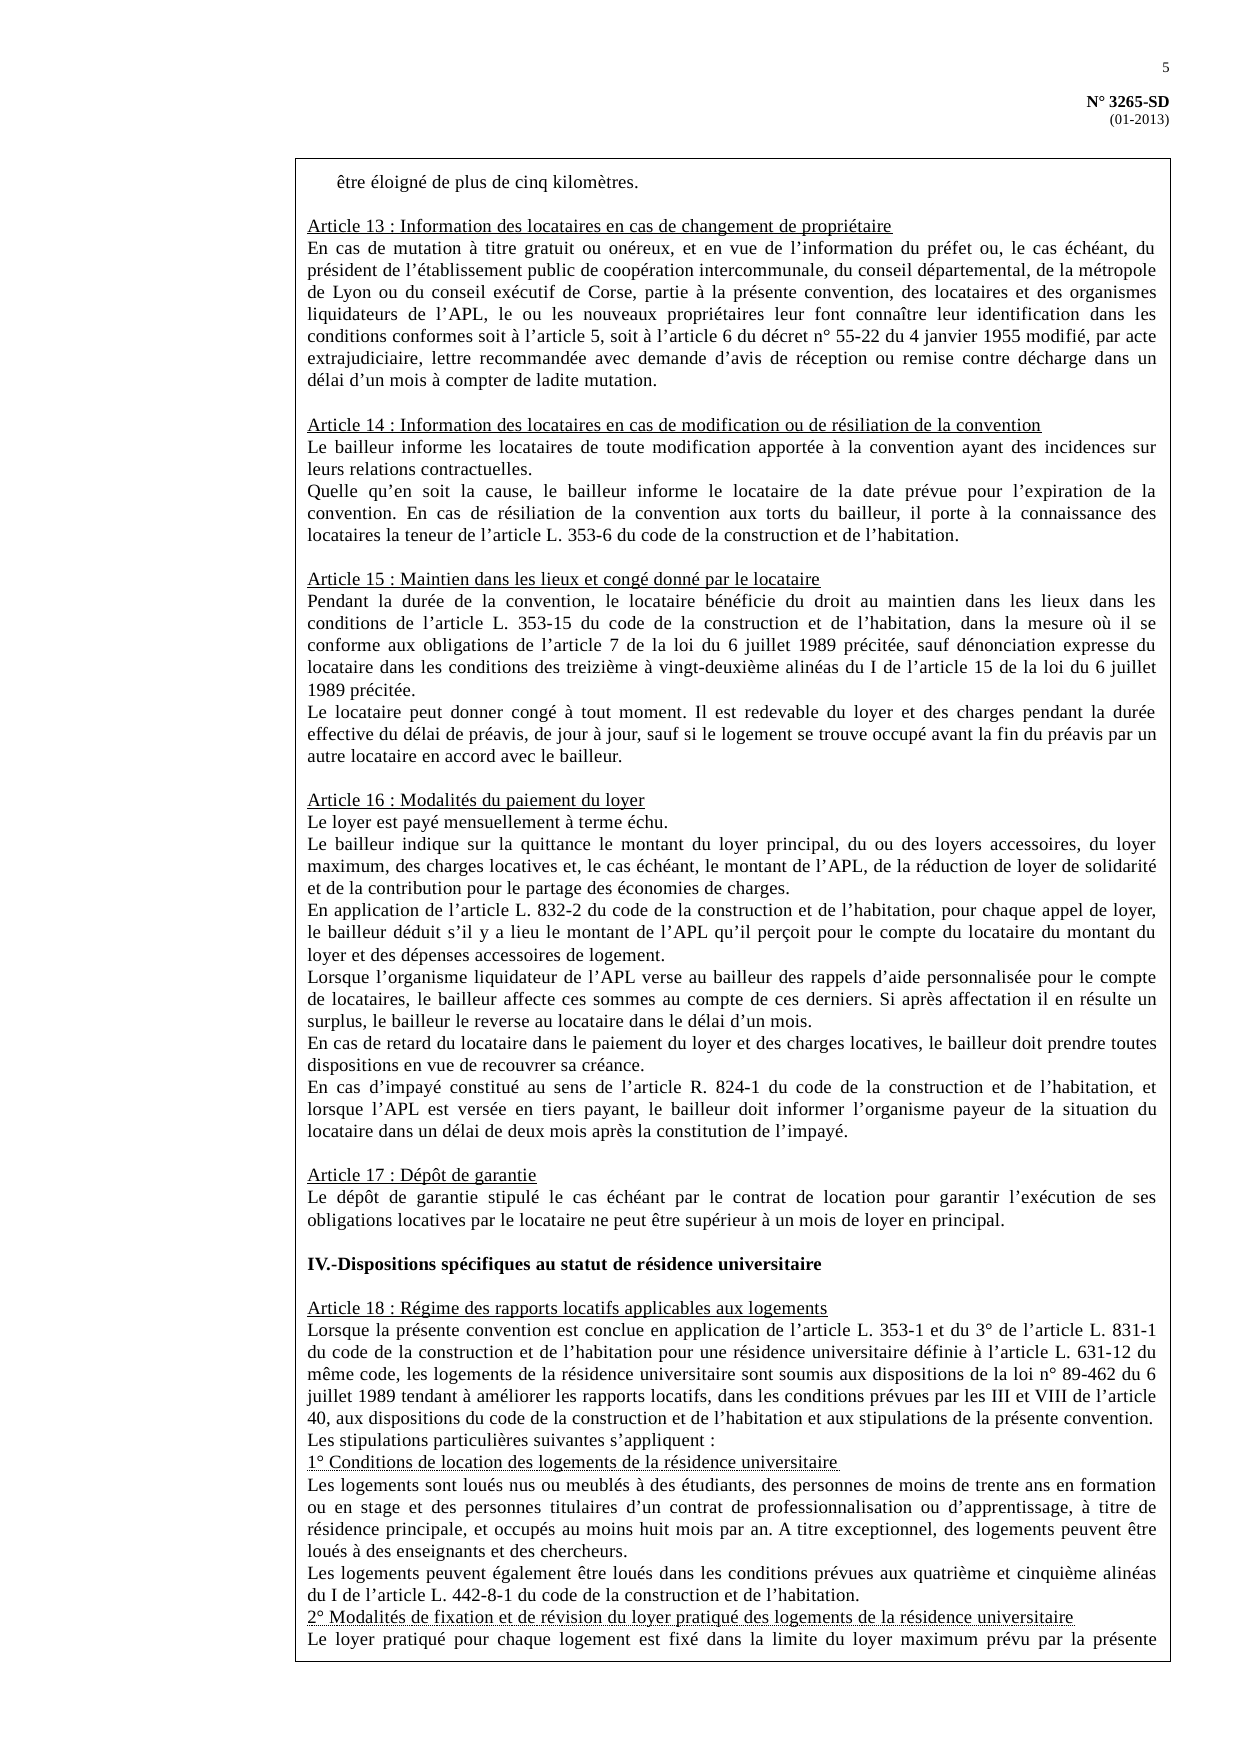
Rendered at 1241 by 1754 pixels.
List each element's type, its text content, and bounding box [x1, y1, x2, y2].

table_cell être éloigné de plus de cinq kilomètres. Article 13 : Information des locataires en cas de changement de propriétaire En cas de mutation à titre gratuit ou onéreux, et en vue de l’information du préfet ou, le cas échéant, du président de l’établissement public de coopération intercommunale, du conseil départemental, de la métropole de Lyon ou du conseil exécutif de Corse, partie à la présente convention, des locataires et des organismes liquidateurs de l’APL, le ou les nouveaux propriétaires leur font connaître leur identification dans les conditions conformes soit à l’article 5, soit à l’article 6 du décret n° 55-22 du 4 janvier 1955 modifié, par acte extrajudiciaire, lettre recommandée avec demande d’avis de réception ou remise contre décharge dans un délai d’un mois à compter de ladite mutation. Article 14 : Information des locataires en cas de modification ou de résiliation de la convention Le bailleur informe les locataires de toute modification apportée à la convention ayant des incidences sur leurs relations contractuelles. Quelle qu’en soit la cause, le bailleur informe le locataire de la date prévue pour l’expiration de la convention. En cas de résiliation de la convention aux torts du bailleur, il porte à la connaissance des locataires la teneur de l’article L. 353-6 du code de la construction et de l’habitation. Article 15 : Maintien dans les lieux et congé donné par le locataire Pendant la durée de la convention, le locataire bénéficie du droit au maintien dans les lieux dans les conditions de l’article L. 353-15 du code de la construction et de l’habitation, dans la mesure où il se conforme aux obligations de l’article 7 de la loi du 6 juillet 1989 précitée, sauf dénonciation expresse du locataire dans les conditions des treizième à vingt-deuxième alinéas du I de l’article 15 de la loi du 6 juillet 1989 précitée. Le locataire peut donner congé à tout moment. Il est redevable du loyer et des charges pendant la durée effective du délai de préavis, de jour à jour, sauf si le logement se trouve occupé avant la fin du préavis par un autre locataire en accord avec le bailleur. Article 16 : Modalités du paiement du loyer Le loyer est payé mensuellement à terme échu. Le bailleur indique sur la quittance le montant du loyer principal, du ou des loyers accessoires, du loyer maximum, des charges locatives et, le cas échéant, le montant de l’APL, de la réduction de loyer de solidarité et de la contribution pour le partage des économies de charges. En application de l’article L. 832-2 du code de la construction et de l’habitation, pour chaque appel de loyer, le bailleur déduit s’il y a lieu le montant de l’APL qu’il perçoit pour le compte du locataire du montant du loyer et des dépenses accessoires de logement. Lorsque l’organisme liquidateur de l’APL verse au bailleur des rappels d’aide personnalisée pour le compte de locataires, le bailleur affecte ces sommes au compte de ces derniers. Si après affectation il en résulte un surplus, le bailleur le reverse au locataire dans le délai d’un mois. En cas de retard du locataire dans le paiement du loyer et des charges locatives, le bailleur doit prendre toutes dispositions en vue de recouvrer sa créance. En cas d’impayé constitué au sens de l’article R. 824-1 du code de la construction et de l’habitation, et lorsque l’APL est versée en tiers payant, le bailleur doit informer l’organisme payeur de la situation du locataire dans un délai de deux mois après la constitution de l’impayé. Article 17 : Dépôt de garantie Le dépôt de garantie stipulé le cas échéant par le contrat de location pour garantir l’exécution de ses obligations locatives par le locataire ne peut être supérieur à un mois de loyer en principal. IV.-Dispositions spécifiques au statut de résidence universitaire Article 18 : Régime des rapports locatifs applicables aux logements Lorsque la présente convention est conclue en application de l’article L. 353-1 et du 3° de l’article L. 831-1 du code de la construction et de l’habitation pour une résidence universitaire définie à l’article L. 631-12 du même code, les logements de la résidence universitaire sont soumis aux dispositions de la loi n° 89-462 du 6 juillet 1989 tendant à améliorer les rapports locatifs, dans les conditions prévues par les III et VIII de l’article 40, aux dispositions du code de la construction et de l’habitation et aux stipulations de la présente convention. Les stipulations particulières suivantes s’appliquent : 1° Conditions de location des logements de la résidence universitaire Les logements sont loués nus ou meublés à des étudiants, des personnes de moins de trente ans en formation ou en stage et des personnes titulaires d’un contrat de professionnalisation ou d’apprentissage, à titre de résidence principale, et occupés au moins huit mois par an. A titre exceptionnel, des logements peuvent être loués à des enseignants et des chercheurs. Les logements peuvent également être loués dans les conditions prévues aux quatrième et cinquième alinéas du I de l’article L. 442-8-1 du code de la construction et de l’habitation. 2° Modalités de fixation et de révision du loyer pratiqué des logements de la résidence universitaire Le loyer pratiqué pour chaque logement est fixé dans la limite du loyer maximum prévu par la présente [296, 159, 1170, 1661]
